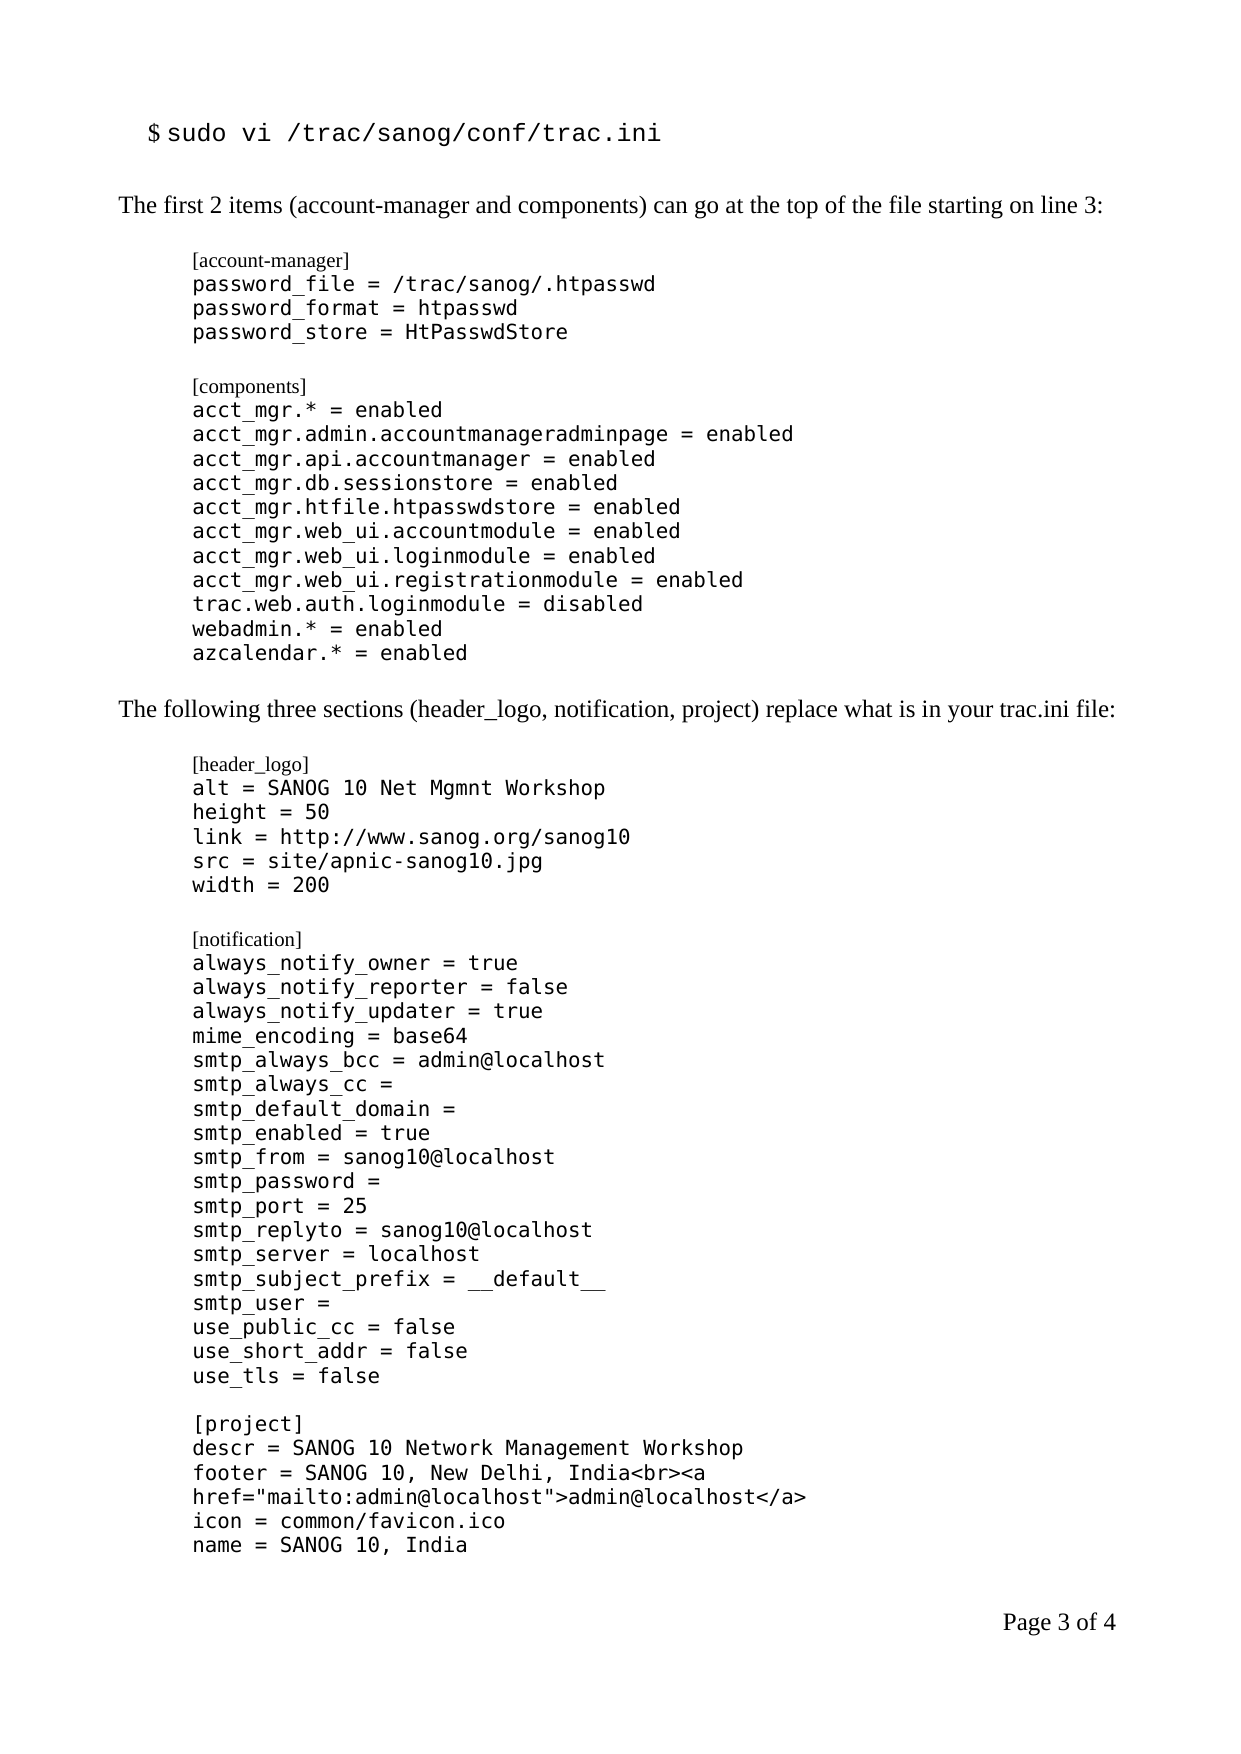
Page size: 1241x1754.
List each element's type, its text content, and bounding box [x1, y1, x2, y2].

text icon = common/favicon.ico [192, 1509, 1122, 1533]
text smtp_always_cc = [192, 1072, 1122, 1097]
text link = http://www.sanog.org/sanog10 [192, 825, 1122, 849]
text smtp_always_bcc = admin@localhost [192, 1048, 1122, 1072]
text [notification] [192, 927, 1122, 951]
text width = 200 [192, 873, 1122, 897]
text acct_mgr.web_ui.loginmodule = enabled [192, 544, 1122, 568]
text acct_mgr.web_ui.registrationmodule = enabled [192, 568, 1122, 592]
text smtp_enabled = true [192, 1121, 1122, 1145]
text descr = SANOG 10 Network Management Workshop [192, 1436, 1122, 1461]
text smtp_server = localhost [192, 1242, 1122, 1267]
text acct_mgr.admin.accountmanageradminpage = enabled [192, 422, 1122, 447]
text smtp_default_domain = [192, 1097, 1122, 1121]
text alt = SANOG 10 Net Mgmnt Workshop [192, 776, 1122, 800]
text acct_mgr.api.accountmanager = enabled [192, 447, 1122, 471]
text [project] [192, 1412, 1122, 1436]
text use_public_cc = false [192, 1315, 1122, 1339]
text password_format = htpasswd [192, 296, 1122, 320]
text The following three sections (header_logo, notification, project) replace what is in your trac.ini file: [118, 694, 1122, 723]
text acct_mgr.web_ui.accountmodule = enabled [192, 519, 1122, 544]
text smtp_port = 25 [192, 1194, 1122, 1218]
text height = 50 [192, 800, 1122, 825]
text password_file = /trac/sanog/.htpasswd [192, 272, 1122, 296]
text always_notify_owner = true [192, 951, 1122, 975]
text [components] [192, 374, 1122, 398]
text smtp_subject_prefix = __default__ [192, 1267, 1122, 1291]
text The first 2 items (account-manager and components) can go at the top of the file starting on line 3: [118, 190, 1122, 219]
text src = site/apnic-sanog10.jpg [192, 849, 1122, 873]
text use_tls = false [192, 1364, 1122, 1388]
text use_short_addr = false [192, 1339, 1122, 1364]
text smtp_user = [192, 1291, 1122, 1315]
text password_store = HtPasswdStore [192, 320, 1122, 344]
text name = SANOG 10, India [192, 1533, 1122, 1558]
text azcalendar.* = enabled [192, 641, 1122, 665]
text [header_logo] [192, 752, 1122, 776]
text [account-manager] [192, 248, 1122, 272]
text smtp_from = sanog10@localhost [192, 1145, 1122, 1169]
text always_notify_updater = true [192, 999, 1122, 1024]
text $ sudo vi /trac/sanog/conf/trac.ini [148, 118, 1122, 149]
text always_notify_reporter = false [192, 975, 1122, 999]
text footer = SANOG 10, New Delhi, India<br><a href="mailto:admin@localhost">admin@localhost</a> [192, 1461, 1122, 1509]
text acct_mgr.* = enabled [192, 398, 1122, 422]
text acct_mgr.db.sessionstore = enabled [192, 471, 1122, 495]
text trac.web.auth.loginmodule = disabled [192, 592, 1122, 617]
text mime_encoding = base64 [192, 1024, 1122, 1048]
text acct_mgr.htfile.htpasswdstore = enabled [192, 495, 1122, 519]
text smtp_replyto = sanog10@localhost [192, 1218, 1122, 1242]
text webadmin.* = enabled [192, 617, 1122, 641]
text smtp_password = [192, 1169, 1122, 1194]
